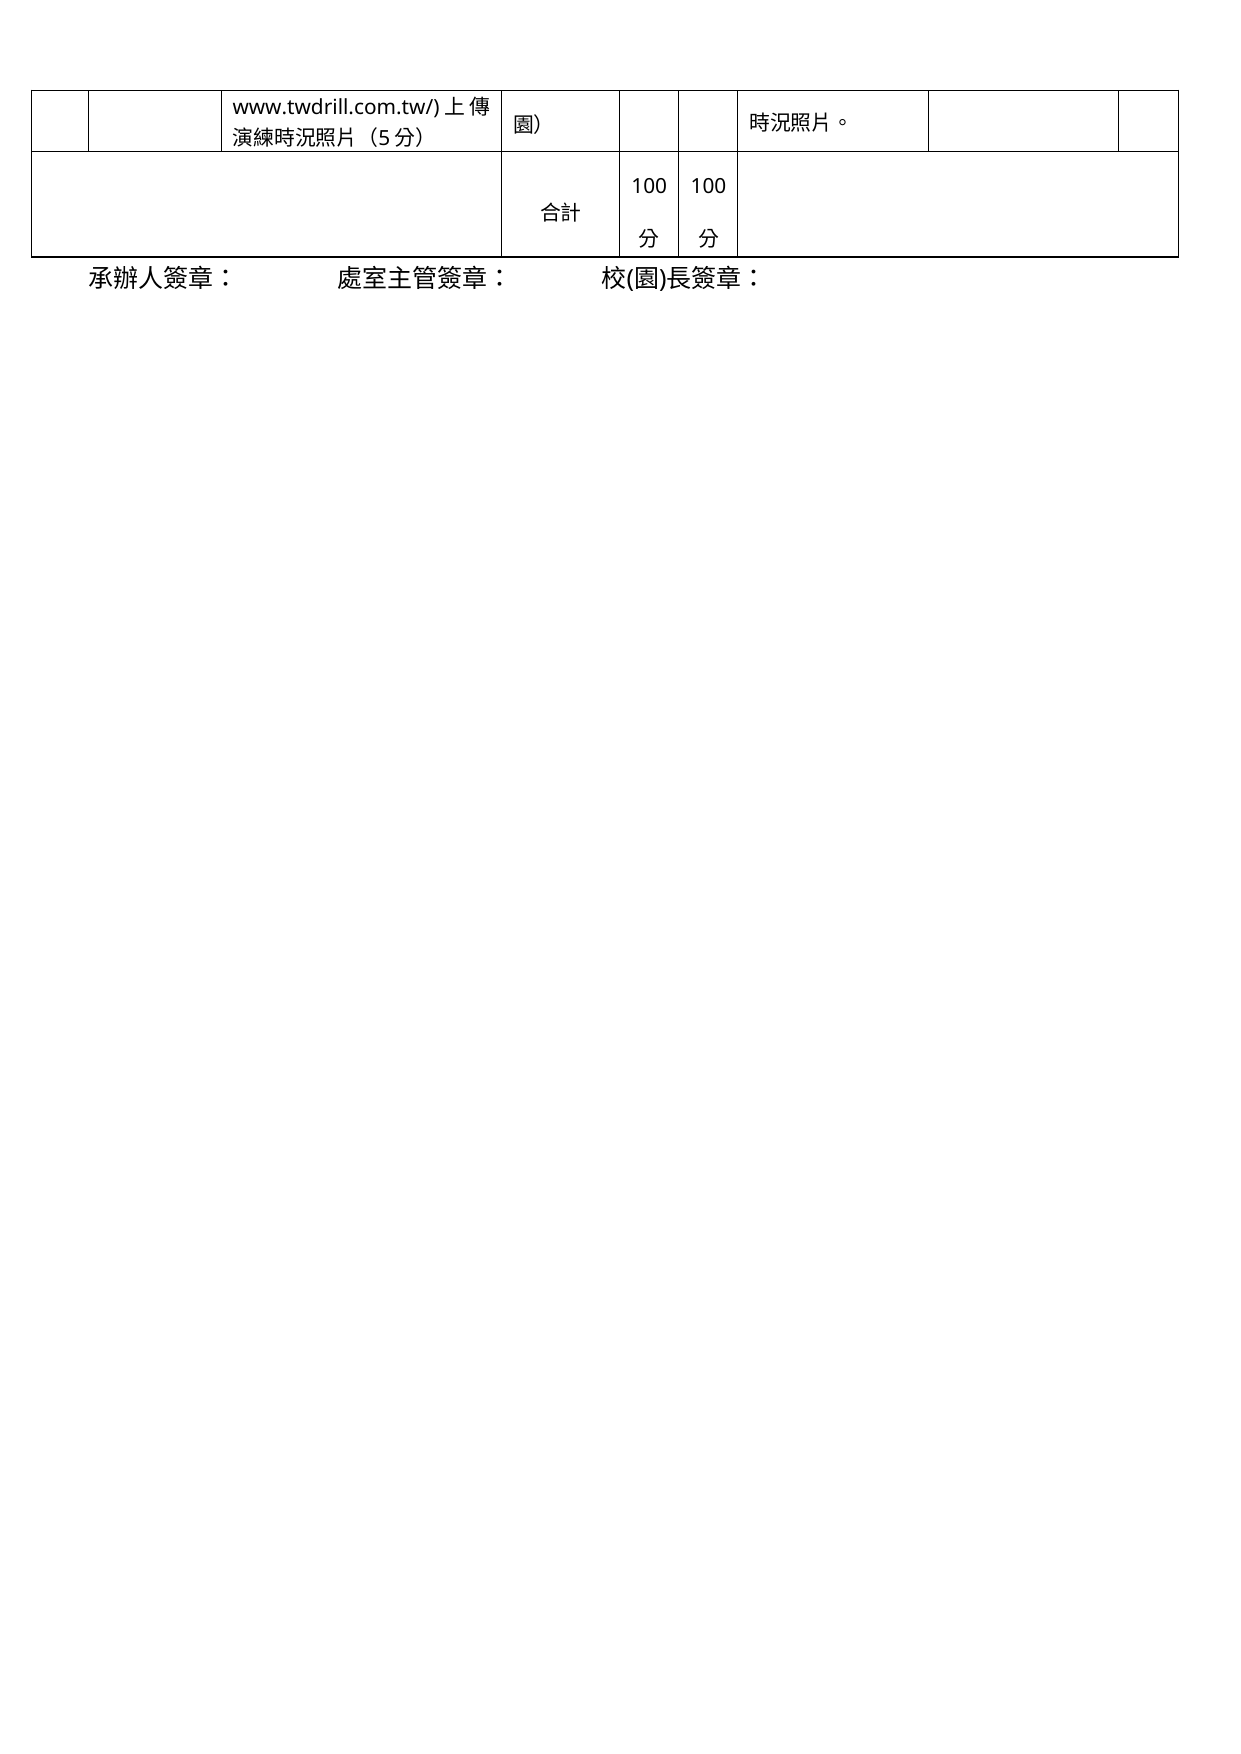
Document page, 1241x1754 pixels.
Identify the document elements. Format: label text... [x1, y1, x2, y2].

table_cell [679, 91, 737, 151]
table_cell [1119, 91, 1178, 151]
text 承辦人簽章： 處室主管簽章： 校(園)長簽章： [89, 258, 1152, 295]
table_cell [32, 91, 88, 151]
table_cell www.twdrill.com.tw/)上傳演練時況照片（5分） [222, 91, 501, 151]
table_cell 100分 [620, 152, 678, 256]
table_cell [89, 91, 221, 151]
table_cell 園） [502, 91, 619, 151]
table_cell 合計 [502, 152, 619, 256]
table_cell 時況照片。 [738, 91, 928, 151]
table_cell 100 分 [679, 152, 737, 256]
table_cell [738, 152, 1178, 256]
table_cell [929, 91, 1118, 151]
table_cell [32, 152, 501, 256]
table_cell [620, 91, 678, 151]
